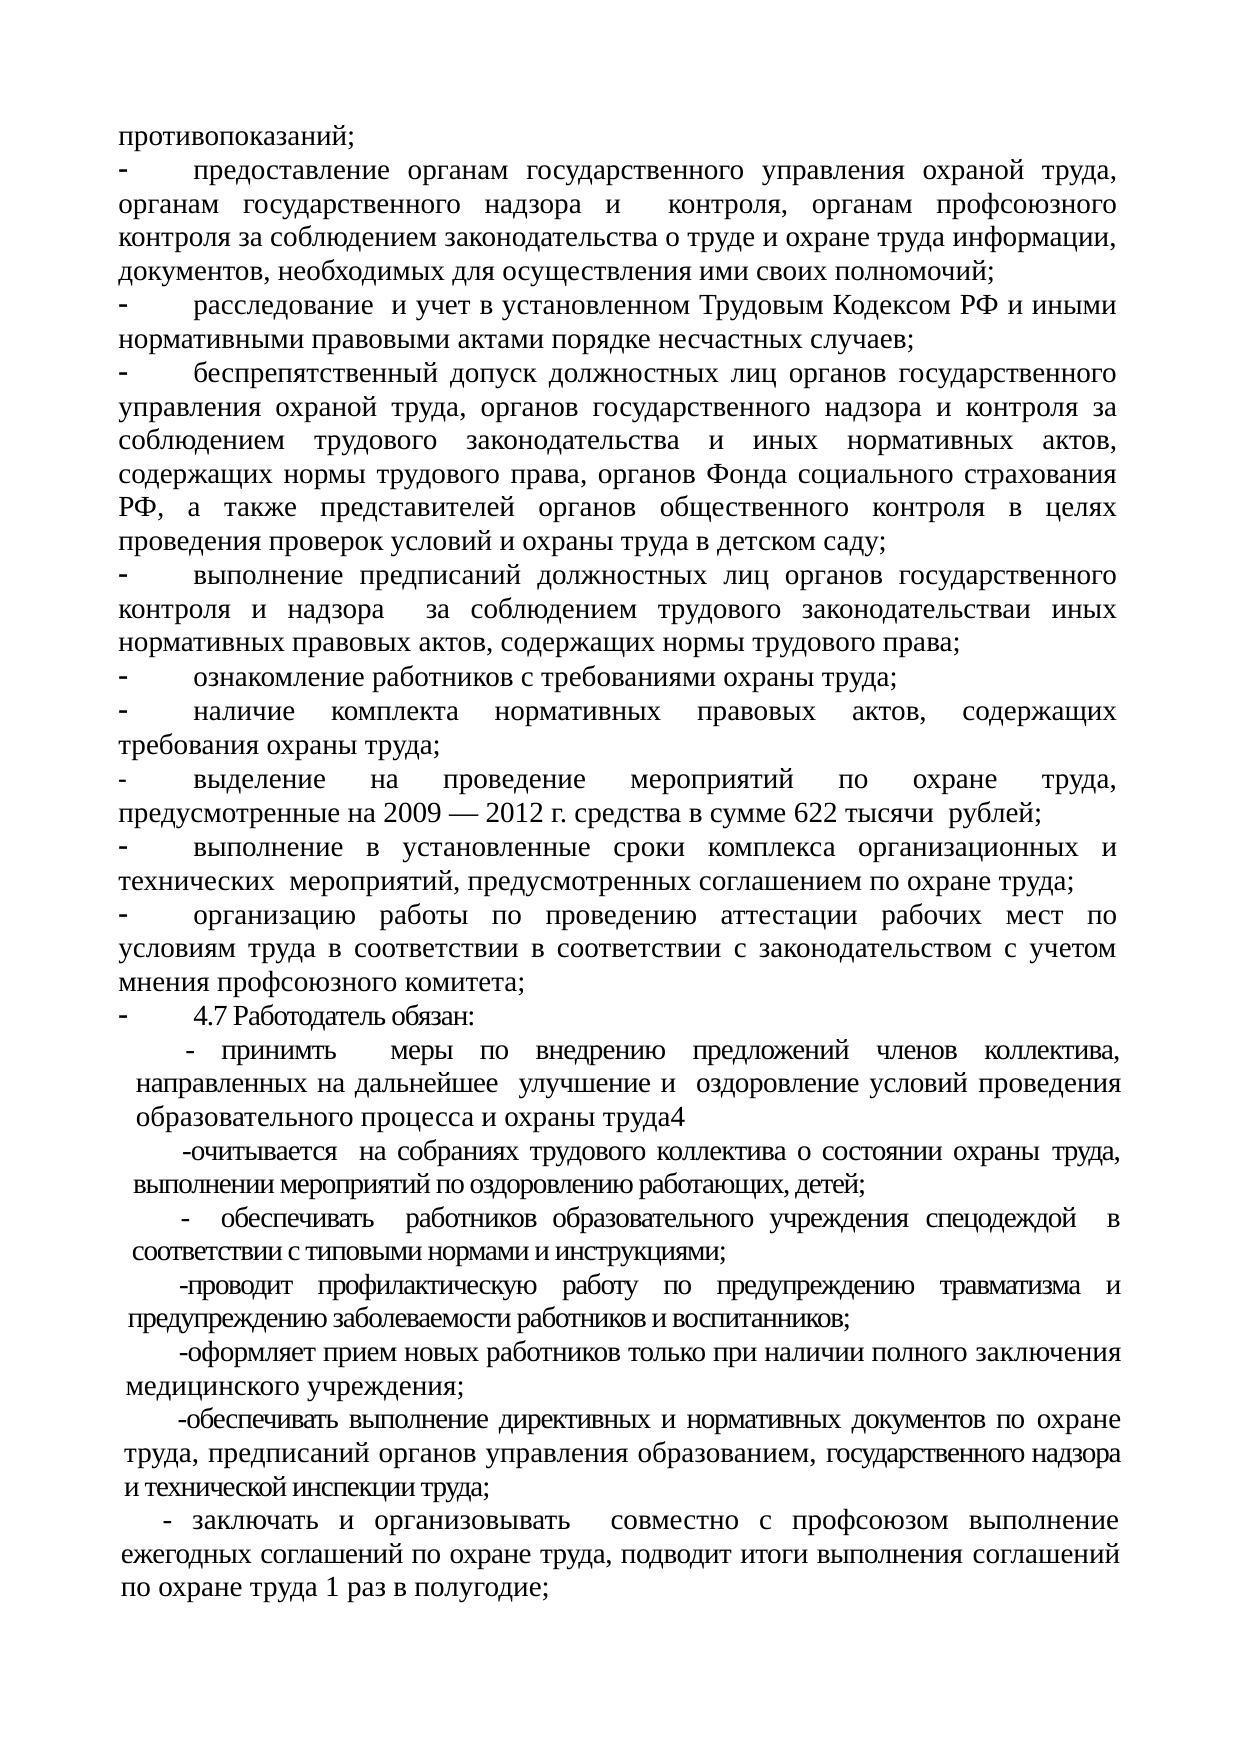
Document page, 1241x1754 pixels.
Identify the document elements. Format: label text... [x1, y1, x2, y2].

list расследование и учет в установленном Трудовым Кодексом РФ и иными нормативными правовыми актами порядке несчастных случаев; [118, 287, 1118, 354]
text - принимть меры по внедрению предложений членов коллектива, направленных на дальнейшее улучшение и оздоровление условий проведения образовательного процесса и охраны труда4 [136, 1032, 1121, 1133]
list ознакомление работников с требованиями охраны труда; [118, 659, 1118, 692]
text - заключать и организовывать совместно с профсоюзом выполнение ежегодных соглашений по охране труда, подводит итоги выполнения соглашений по охране труда 1 раз в полугодие; [121, 1502, 1120, 1603]
list противопоказаний; [118, 118, 1118, 152]
text - обеспечивать работников образовательного учреждения спецодеждой в соответствии с типовыми нормами и инструкциями; [132, 1200, 1121, 1267]
text -проводит профилактическую работу по предупреждению травматизма и предупреждению заболеваемости работников и воспитанников; [128, 1267, 1122, 1334]
list 4.7 Работодатель обязан: [118, 998, 1118, 1032]
list выполнение предписаний должностных лиц органов государственного контроля и надзора за соблюдением трудового законодательстваи иных нормативных правовых актов, содержащих нормы трудового права; [118, 557, 1118, 658]
list выполнение в установленные сроки комплекса организационных и технических мероприятий, предусмотренных соглашением по охране труда; [118, 829, 1118, 896]
text -оформляет прием новых работников только при наличии полного заключения медицинского учреждения; [125, 1334, 1121, 1401]
text -обеспечивать выполнение директивных и нормативных документов по охране труда, предписаний органов управления образованием, государственного надзора и технической инспекции труда; [124, 1402, 1121, 1502]
list организацию работы по проведению аттестации рабочих мест по условиям труда в соответствии в соответствии с законодательством с учетом мнения профсоюзного комитета; [118, 897, 1118, 998]
list предоставление органам государственного управления охраной труда, органам государственного надзора и контроля, органам профсоюзного контроля за соблюдением законодательства о труде и охране труда информации, документов, необходимых для осуществления ими своих полномочий; [118, 152, 1118, 287]
list выделение на проведение мероприятий по охране труда, предусмотренные на 2009 — 2012 г. средства в сумме 622 тысячи рублей; [118, 761, 1118, 828]
text -очитывается на собраниях трудового коллектива о состоянии охраны труда, выполнении мероприятий по оздоровлению работающих, детей; [133, 1133, 1121, 1200]
list наличие комплекта нормативных правовых актов, содержащих требования охраны труда; [118, 693, 1118, 760]
list беспрепятственный допуск должностных лиц органов государственного управления охраной труда, органов государственного надзора и контроля за соблюдением трудового законодательства и иных нормативных актов, содержащих нормы трудового права, органов Фонда социального страхования РФ, а также представителей органов общественного контроля в целях проведения проверок условий и охраны труда в детском саду; [118, 355, 1118, 557]
